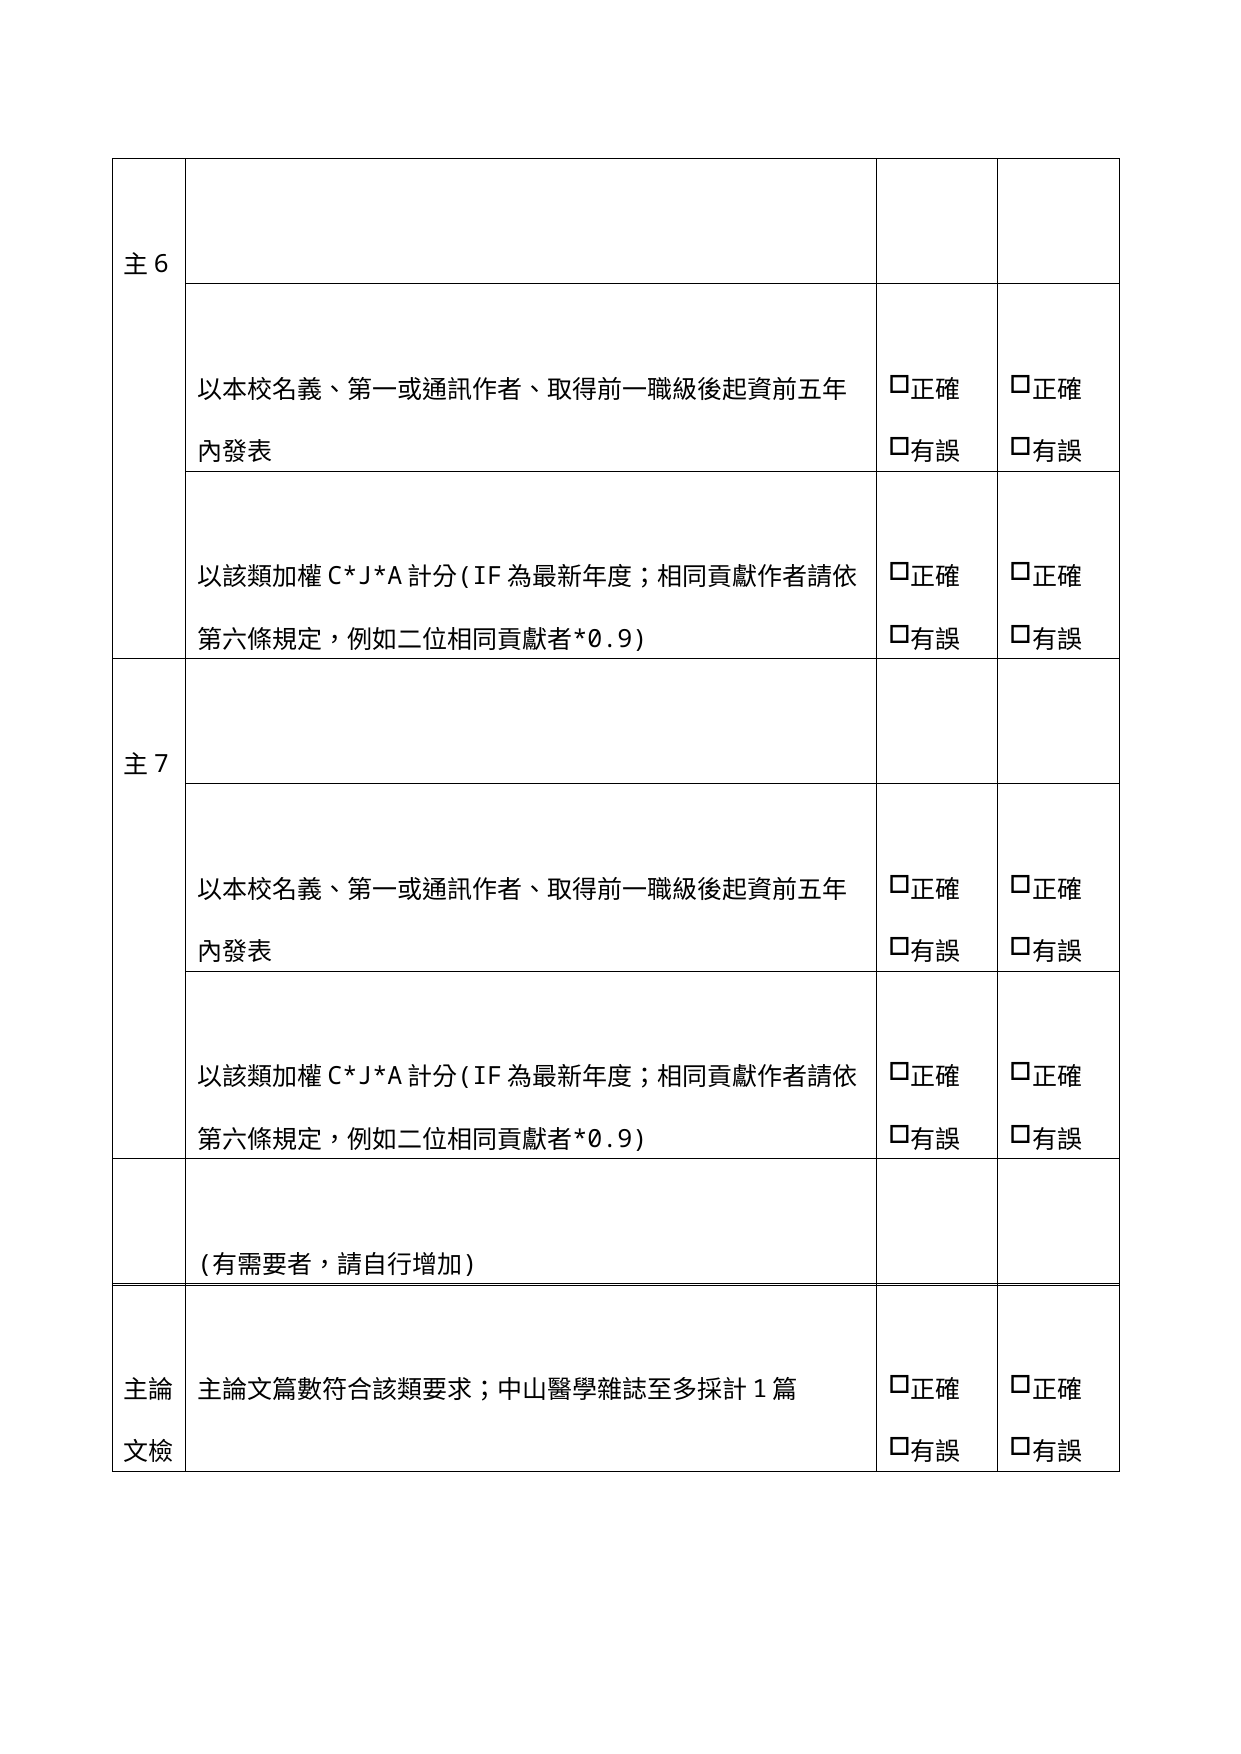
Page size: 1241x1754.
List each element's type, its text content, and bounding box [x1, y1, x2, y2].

table_cell [113, 1159, 185, 1283]
table_cell [877, 1159, 997, 1283]
table_cell [186, 159, 876, 283]
table_cell [998, 659, 1119, 783]
table_cell 以本校名義、第一或通訊作者、取得前一職級後起資前五年內發表 [186, 784, 876, 971]
table_cell 正確 有誤 [877, 472, 997, 658]
table_cell [998, 159, 1119, 283]
table_cell 正確 有誤 [877, 784, 997, 971]
table_cell 正確 有誤 [998, 784, 1119, 971]
table_cell 主論文檢 [113, 1286, 185, 1471]
table_cell 正確 有誤 [998, 1286, 1119, 1471]
table_cell [877, 159, 997, 283]
table_cell 以本校名義、第一或通訊作者、取得前一職級後起資前五年內發表 [186, 284, 876, 471]
table_cell 主論文篇數符合該類要求；中山醫學雜誌至多採計1篇 [186, 1286, 876, 1471]
table_cell 正確 有誤 [998, 972, 1119, 1158]
table_cell 正確 有誤 [877, 1286, 997, 1471]
table_cell 以該類加權C*J*A計分(IF為最新年度；相同貢獻作者請依第六條規定，例如二位相同貢獻者*0.9) [186, 972, 876, 1158]
table_cell 主7 [113, 659, 185, 1158]
table_cell [998, 1159, 1119, 1283]
table_cell [186, 659, 876, 783]
table_cell 正確 有誤 [998, 472, 1119, 658]
table_cell [877, 659, 997, 783]
table_cell (有需要者，請自行增加) [186, 1159, 876, 1283]
table_cell 主6 [113, 159, 185, 658]
table_cell 正確 有誤 [877, 972, 997, 1158]
table_cell 正確 有誤 [998, 284, 1119, 471]
table_cell 以該類加權C*J*A計分(IF為最新年度；相同貢獻作者請依第六條規定，例如二位相同貢獻者*0.9) [186, 472, 876, 658]
table_cell 正確 有誤 [877, 284, 997, 471]
